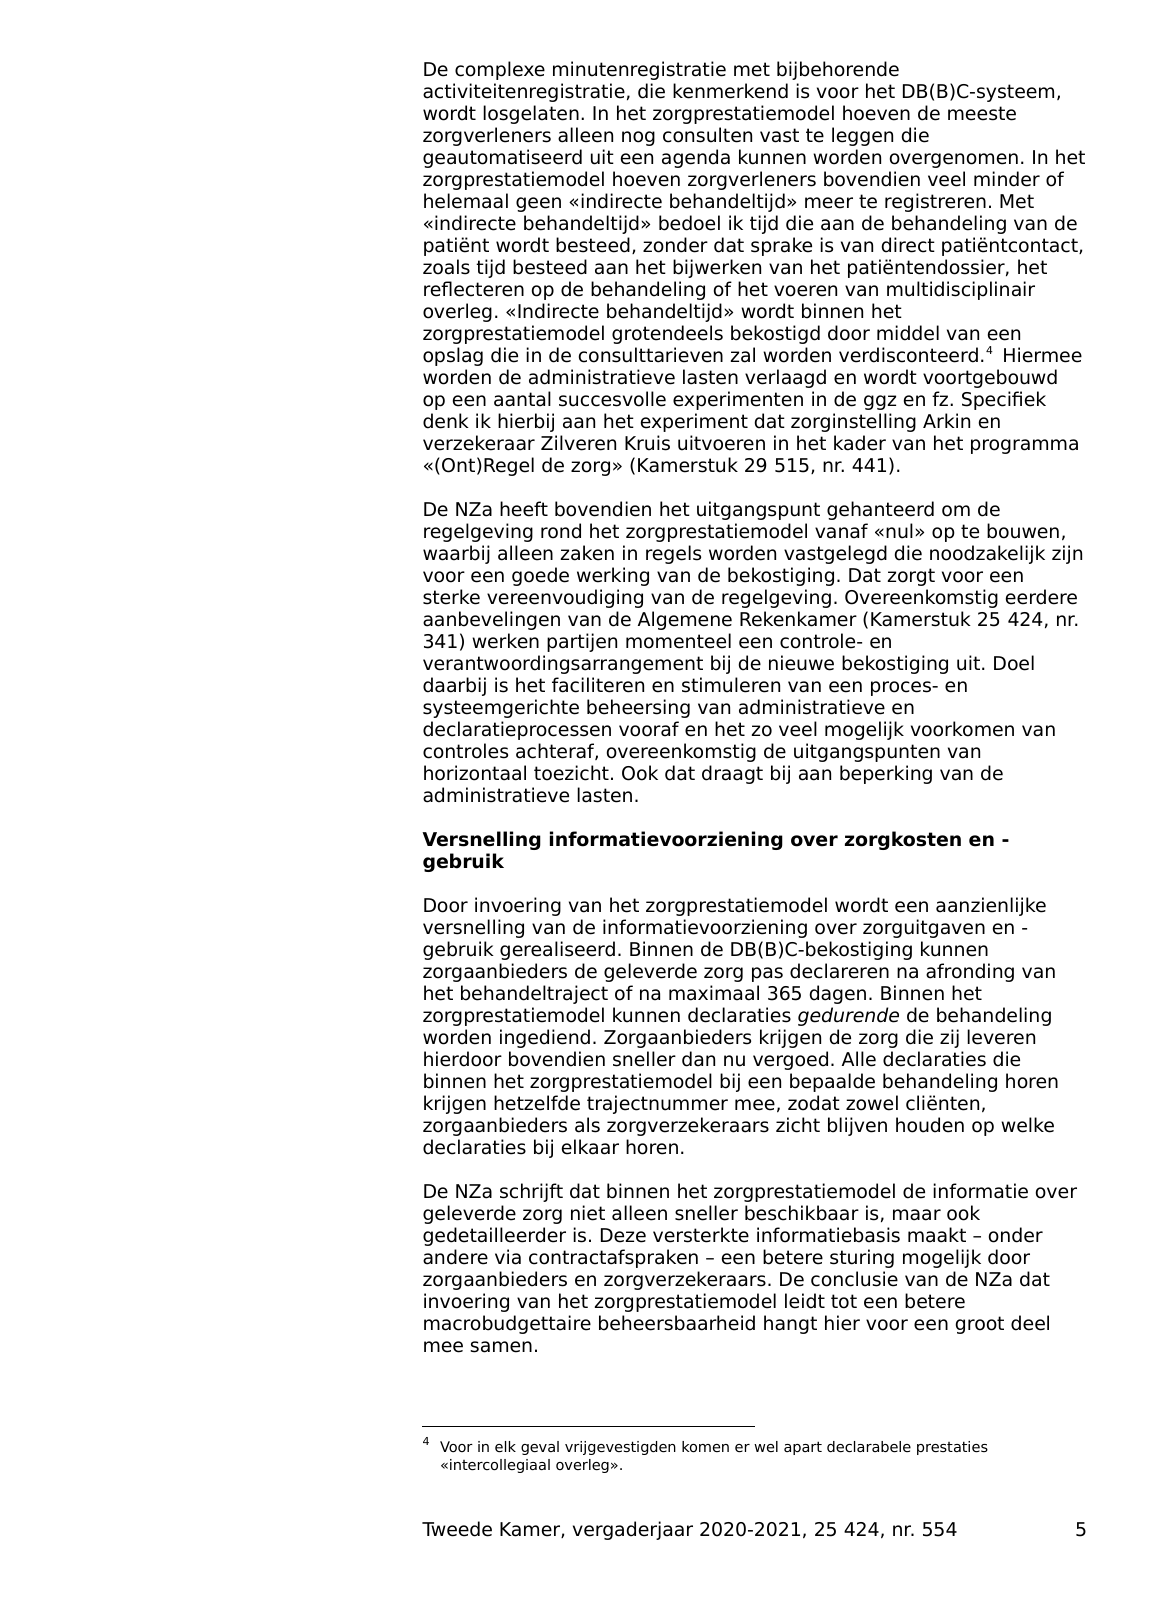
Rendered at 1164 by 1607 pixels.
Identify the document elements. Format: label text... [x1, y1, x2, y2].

text Door invoering van het zorgprestatiemodel wordt een aanzienlijke versnelling van de informatievoorziening over zorguitgaven en -gebruik gerealiseerd. Binnen de DB(B)C-bekostiging kunnen zorgaanbieders de geleverde zorg pas declareren na afronding van het behandeltraject of na maximaal 365 dagen. Binnen het zorgprestatiemodel kunnen declaraties gedurende de behandeling worden ingediend. Zorgaanbieders krijgen de zorg die zij leveren hierdoor bovendien sneller dan nu vergoed. Alle declaraties die binnen het zorgprestatiemodel bij een bepaalde behandeling horen krijgen hetzelfde trajectnummer mee, zodat zowel cliënten, zorgaanbieders als zorgverzekeraars zicht blijven houden op welke declaraties bij elkaar horen. [422, 895, 1087, 1159]
text De NZa schrijft dat binnen het zorgprestatiemodel de informatie over geleverde zorg niet alleen sneller beschikbaar is, maar ook gedetailleerder is. Deze versterkte informatiebasis maakt – onder andere via contractafspraken – een betere sturing mogelijk door zorgaanbieders en zorgverzekeraars. De conclusie van de NZa dat invoering van het zorgprestatiemodel leidt tot een betere macrobudgettaire beheersbaarheid hangt hier voor een groot deel mee samen. [422, 1181, 1087, 1357]
text De NZa heeft bovendien het uitgangspunt gehanteerd om de regelgeving rond het zorgprestatiemodel vanaf «nul» op te bouwen, waarbij alleen zaken in regels worden vastgelegd die noodzakelijk zijn voor een goede werking van de bekostiging. Dat zorgt voor een sterke vereenvoudiging van de regelgeving. Overeenkomstig eerdere aanbevelingen van de Algemene Rekenkamer (Kamerstuk 25 424, nr. 341) werken partijen momenteel een controle- en verantwoordingsarrangement bij de nieuwe bekostiging uit. Doel daarbij is het faciliteren en stimuleren van een proces- en systeemgerichte beheersing van administratieve en declaratieprocessen vooraf en het zo veel mogelijk voorkomen van controles achteraf, overeenkomstig de uitgangspunten van horizontaal toezicht. Ook dat draagt bij aan beperking van de administratieve lasten. [422, 499, 1087, 807]
text De complexe minutenregistratie met bijbehorende activiteitenregistratie, die kenmerkend is voor het DB(B)C-systeem, wordt losgelaten. In het zorgprestatiemodel hoeven de meeste zorgverleners alleen nog consulten vast te leggen die geautomatiseerd uit een agenda kunnen worden overgenomen. In het zorgprestatiemodel hoeven zorgverleners bovendien veel minder of helemaal geen «indirecte behandeltijd» meer te registreren. Met «indirecte behandeltijd» bedoel ik tijd die aan de behandeling van de patiënt wordt besteed, zonder dat sprake is van direct patiëntcontact, zoals tijd besteed aan het bijwerken van het patiëntendossier, het reflecteren op de behandeling of het voeren van multidisciplinair overleg. «Indirecte behandeltijd» wordt binnen het zorgprestatiemodel grotendeels bekostigd door middel van een opslag die in de consulttarieven zal worden verdisconteerd. Hiermee worden de administratieve lasten verlaagd en wordt voortgebouwd op een aantal succesvolle experimenten in de ggz en fz. Specifiek denk ik hierbij aan het experiment dat zorginstelling Arkin en verzekeraar Zilveren Kruis uitvoeren in het kader van het programma «(Ont)Regel de zorg» (Kamerstuk 29 515, nr. 441). [422, 59, 1087, 477]
subtitle Versnelling informatievoorziening over zorgkosten en -gebruik [422, 829, 1087, 873]
text Voor in elk geval vrijgevestigden komen er wel apart declarabele prestaties «intercollegiaal overleg». [422, 1435, 1087, 1474]
